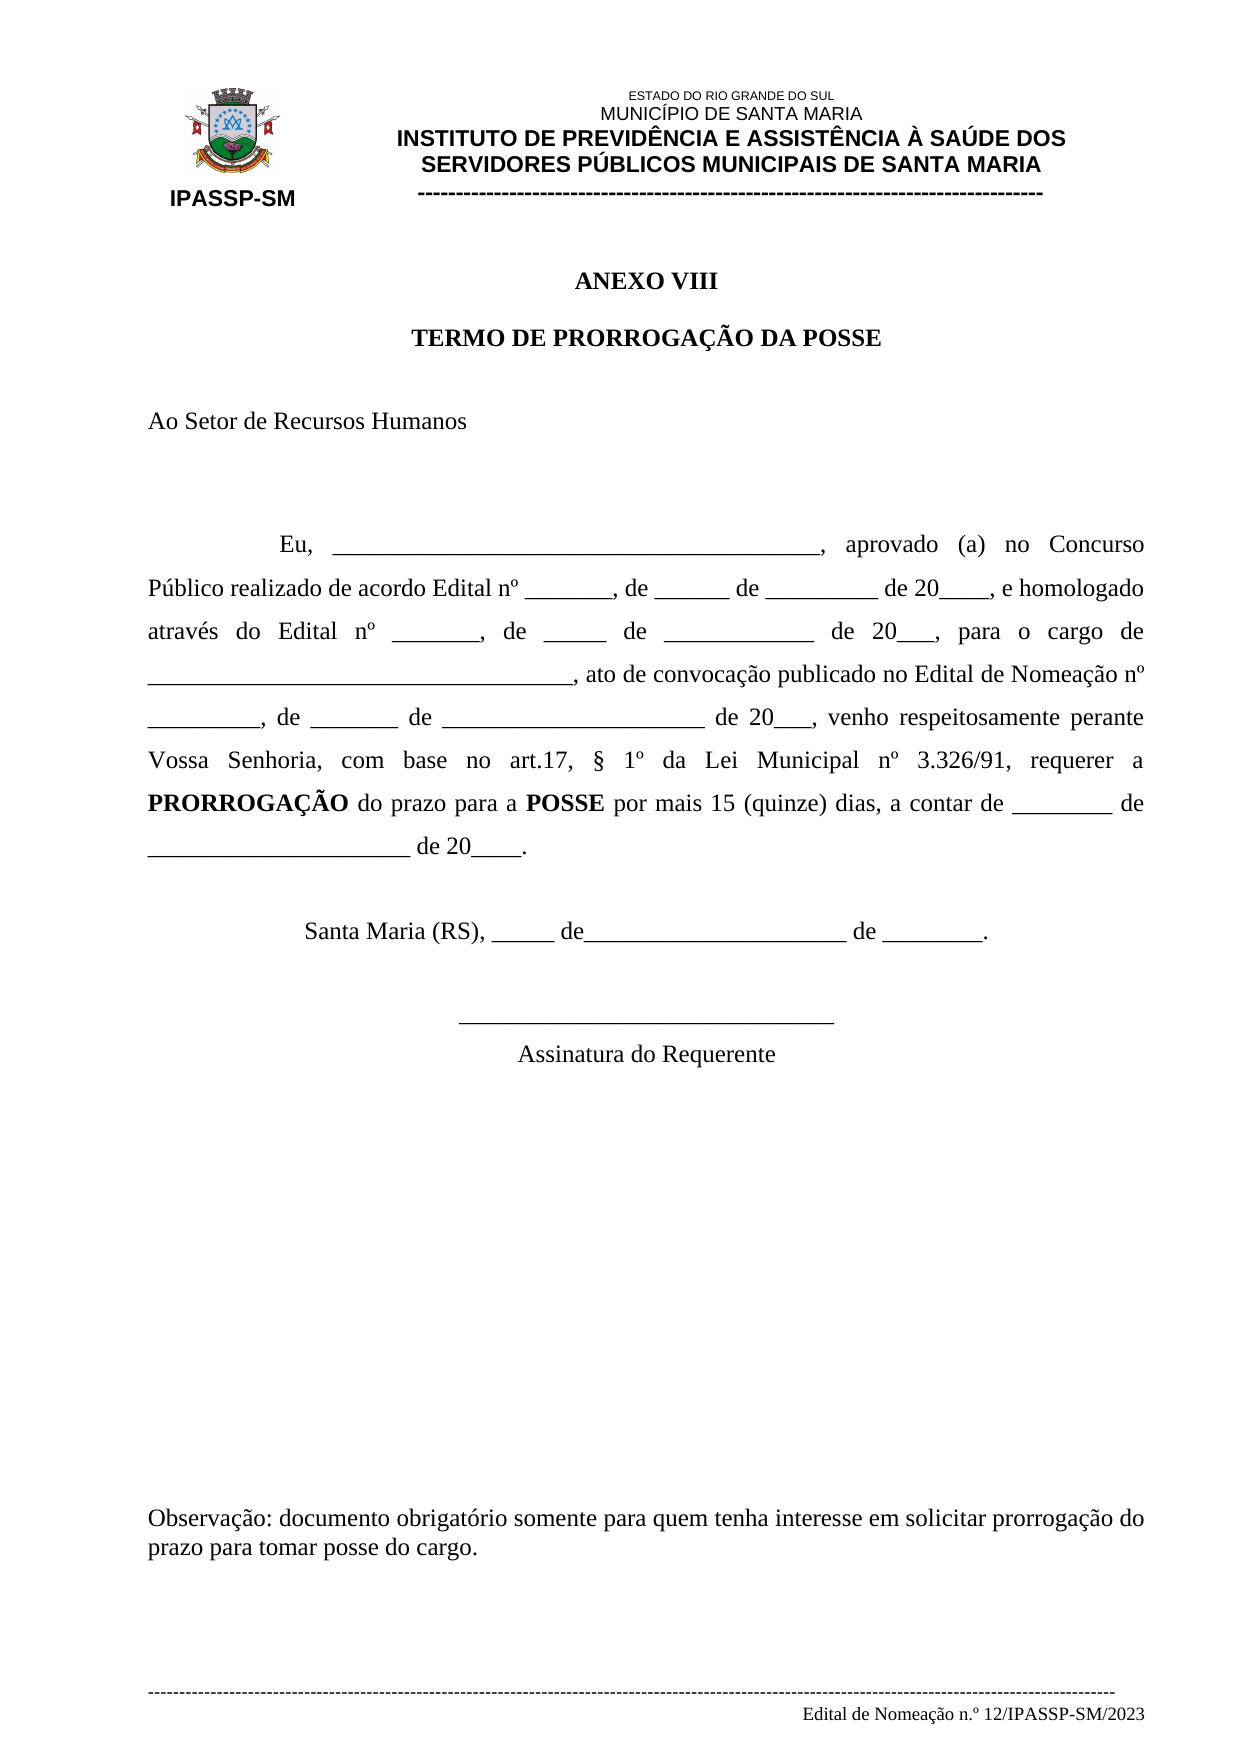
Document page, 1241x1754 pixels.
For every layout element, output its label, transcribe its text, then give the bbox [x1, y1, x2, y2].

text Santa Maria (RS), _____ de_____________________ de ________. [148, 916, 1145, 944]
text Observação: documento obrigatório somente para quem tenha interesse em solicitar prorrogação do prazo para tomar posse do cargo. [148, 1503, 1145, 1561]
text ANEXO VIII [148, 266, 1145, 294]
text Ao Setor de Recursos Humanos [148, 406, 1145, 434]
text Eu, _______________________________________, aprovado (a) no Concurso Público realizado de acordo Edital nº _______, de ______ de _________ de 20____, e homologado através do Edital nº _______, de _____ de ____________ de 20___, para o cargo de __________________________________, ato de convocação publicado no Edital de Nomeação nº _________, de _______ de _____________________ de 20___, venho respeitosamente perante Vossa Senhoria, com base no art.17, § 1º da Lei Municipal nº 3.326/91, requerer a PRORROGAÇÃO do prazo para a POSSE por mais 15 (quinze) dias, a contar de ________ de _____________________ de 20____. [148, 529, 1145, 860]
text Assinatura do Requerente [148, 1039, 1145, 1068]
picture [184, 88, 281, 173]
text TERMO DE PRORROGAÇÃO DA POSSE [148, 323, 1145, 352]
text ______________________________ [148, 998, 1145, 1027]
